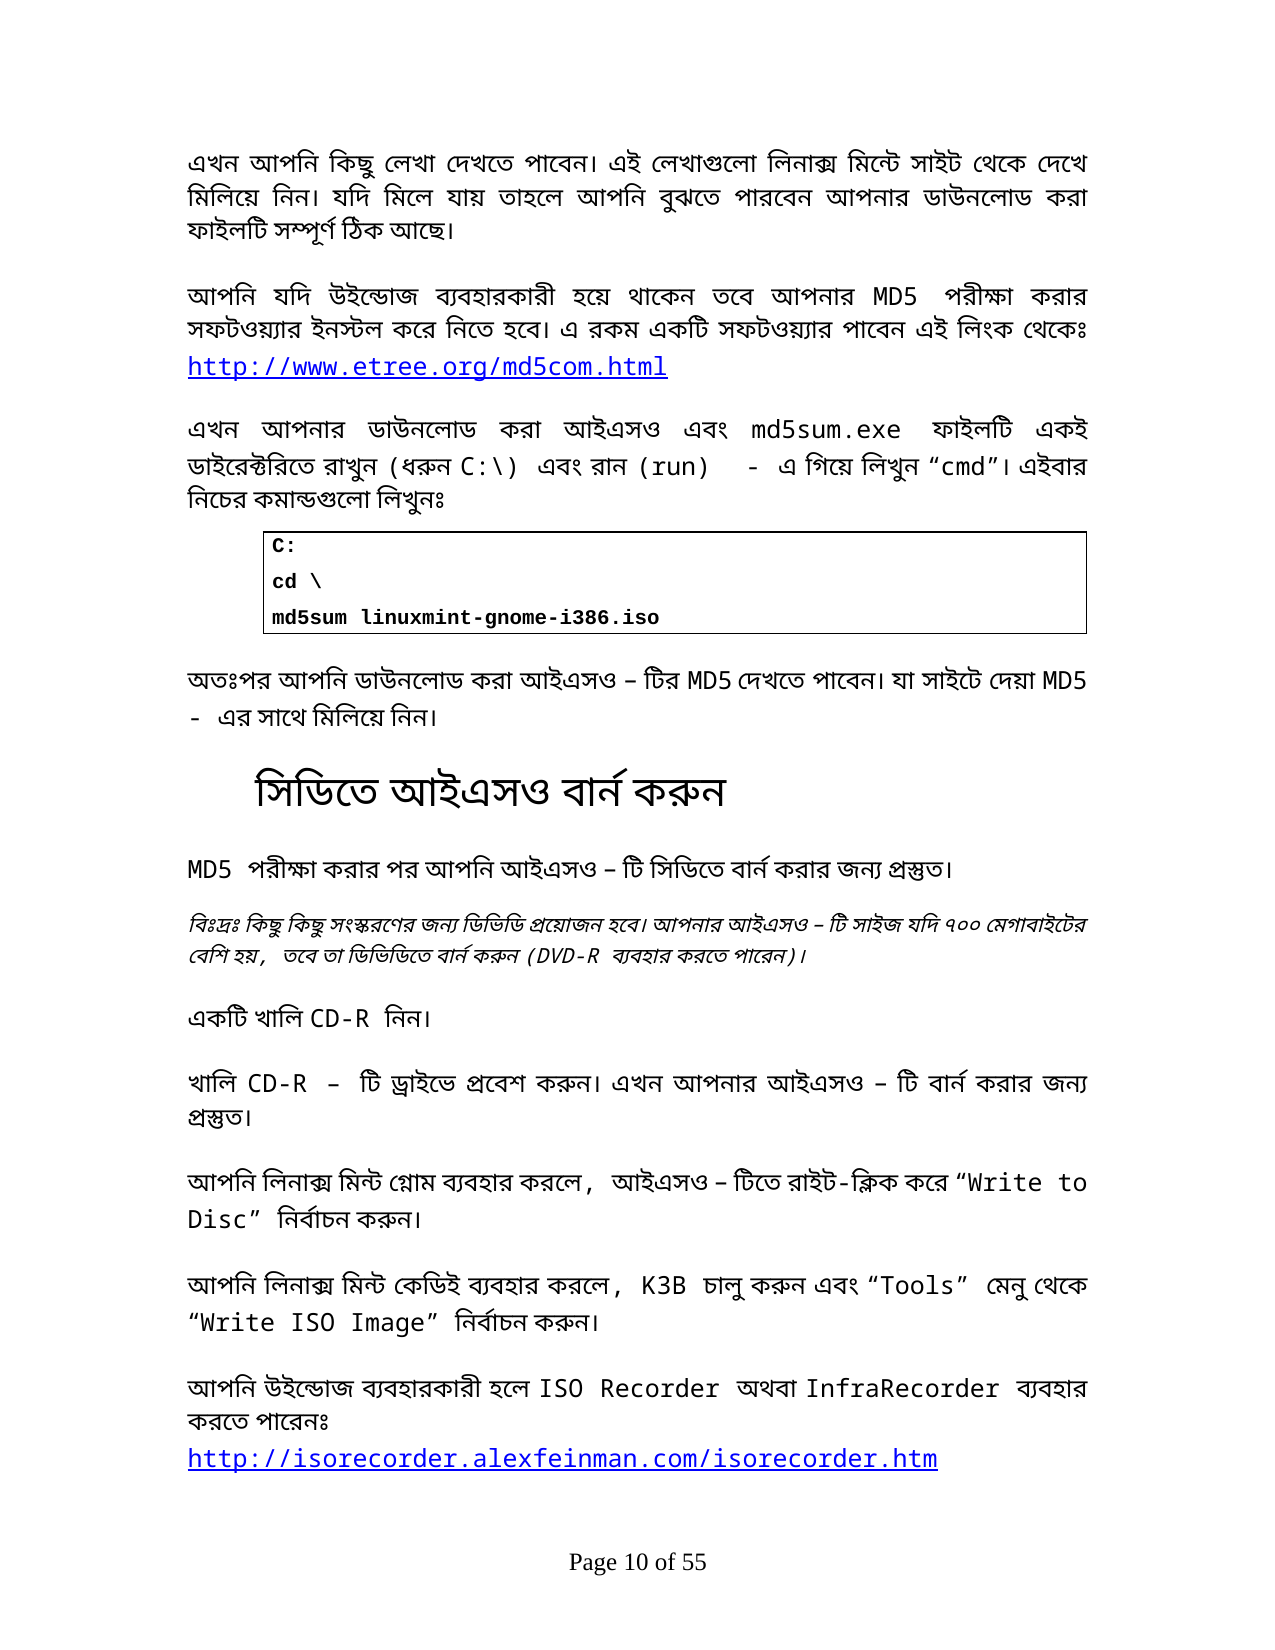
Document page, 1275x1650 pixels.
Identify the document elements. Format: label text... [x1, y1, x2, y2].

subtitle সিডিতে আইএসও বার্ন করুন [187, 766, 1087, 823]
text আপনি লিনাক্স মিন্ট কেডিই ব্যবহার করলে, K3B চালু করুন এবং “Tools” মেনু থেকে “Write ISO Image” নির্বাচন করুন। [187, 1268, 1087, 1342]
text খালি CD-R – টি ড্রাইভে প্রবেশ করুন। এখন আপনার আইএসও – টি বার্ন করার জন্য প্রস্তুত। [187, 1066, 1087, 1136]
text C: [264, 533, 1086, 558]
text আপনি যদি উইন্ডোজ ব্যবহারকারী হয়ে থাকেন তবে আপনার MD5 পরীক্ষা করার সফটওয়্যার ইনস্টল করে নিতে হবে। এ রকম একটি সফটওয়্যার পাবেন এই লিংক থেকেঃ http://www.etree.org/md5com.html [187, 278, 1087, 383]
text md5sum linuxmint-gnome-i386.iso [264, 604, 1086, 633]
text cd \ [264, 568, 1086, 594]
text এখন আপনি কিছু লেখা দেখতে পাবেন। এই লেখাগুলো লিনাক্স মিন্টে সাইট থেকে দেখে মিলিয়ে নিন। যদি মিলে যায় তাহলে আপনি বুঝতে পারবেন আপনার ডাউনলোড করা ফাইলটি সম্পূর্ণ ঠিক আছে। [187, 150, 1087, 249]
text এখন আপনার ডাউনলোড করা আইএসও এবং md5sum.exe ফাইলটি একই ডাইরেক্টরিতে রাখুন (ধরুন C:\) এবং রান (run) - এ গিয়ে লিখুন “cmd”। এইবার নিচের কমান্ডগুলো লিখুনঃ [187, 412, 1087, 519]
text আপনি উইন্ডোজ ব্যবহারকারী হলে ISO Recorder অথবা InfraRecorder ব্যবহার করতে পারেনঃ [187, 1370, 1087, 1441]
text বিঃদ্রঃ কিছু কিছু সংস্করণের জন্য ডিভিডি প্রয়োজন হবে। আপনার আইএসও – টি সাইজ যদি ৭০০ মেগাবাইটের বেশি হয়, তবে তা ডিভিডিতে বার্ন করুন (DVD-R ব্যবহার করতে পারেন)। [187, 913, 1087, 972]
text একটি খালি CD-R নিন। [187, 1000, 1087, 1037]
text আপনি লিনাক্স মিন্ট গ্নোম ব্যবহার করলে, আইএসও – টিতে রাইট-ক্লিক করে “Write to Disc” নির্বাচন করুন। [187, 1165, 1087, 1239]
text http://isorecorder.alexfeinman.com/isorecorder.htm [187, 1441, 1087, 1474]
text MD5 পরীক্ষা করার পর আপনি আইএসও – টি সিডিতে বার্ন করার জন্য প্রস্তুত। [187, 852, 1087, 889]
